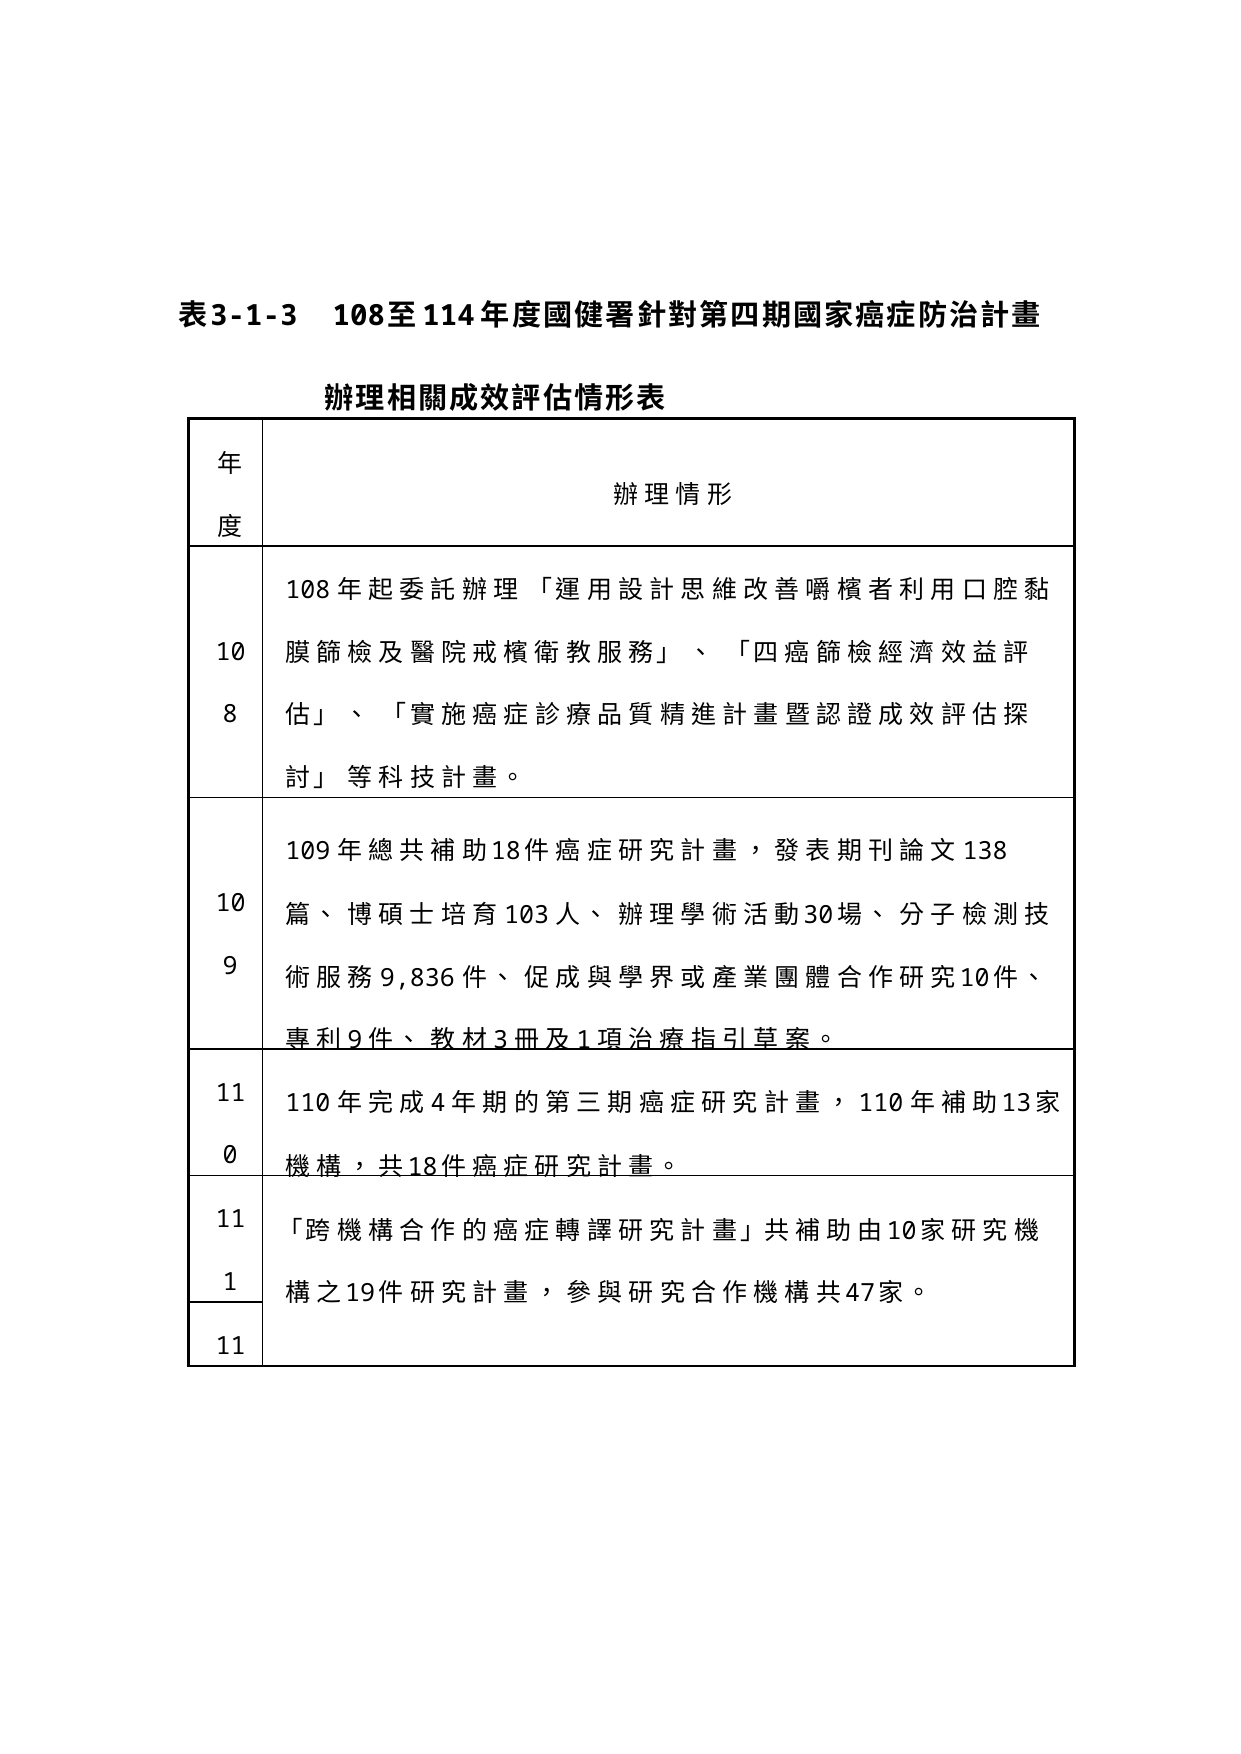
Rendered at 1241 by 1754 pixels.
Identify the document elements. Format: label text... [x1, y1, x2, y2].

table_cell 108 [190, 547, 262, 796]
text 表3-1-3 108至114年度國健署針對第四期國家癌症防治計畫辦理相關成效評估情形表 [177, 229, 1063, 417]
table_cell 110年完成4年期的第三期癌症研究計畫，110年補助13家機構，共18件癌症研究計畫。 [263, 1050, 1073, 1174]
table_cell 109 [190, 798, 262, 1048]
table_header 年度 [190, 420, 262, 545]
table_cell 110 [190, 1050, 262, 1174]
table_cell 108年起委託辦理「運用設計思維改善嚼檳者利用口腔黏膜篩檢及醫院戒檳衛教服務」、「四癌篩檢經濟效益評估」、「實施癌症診療品質精進計畫暨認證成效評估探討」等科技計畫。 [263, 547, 1073, 796]
table_cell ｢跨機構合作的癌症轉譯研究計畫｣共補助由10家研究機構之19件研究計畫，參與研究合作機構共47家。 [263, 1176, 1073, 1365]
table_cell 111 [190, 1176, 262, 1301]
table_cell 11 [190, 1303, 262, 1365]
table_header 辦理情形 [263, 420, 1073, 545]
table_cell 109年總共補助18件癌症研究計畫，發表期刊論文138篇、博碩士培育103人、辦理學術活動30場、分子檢測技術服務9,836件、促成與學界或產業團體合作研究10件、專利9件、教材3冊及1項治療指引草案。 [263, 798, 1073, 1048]
